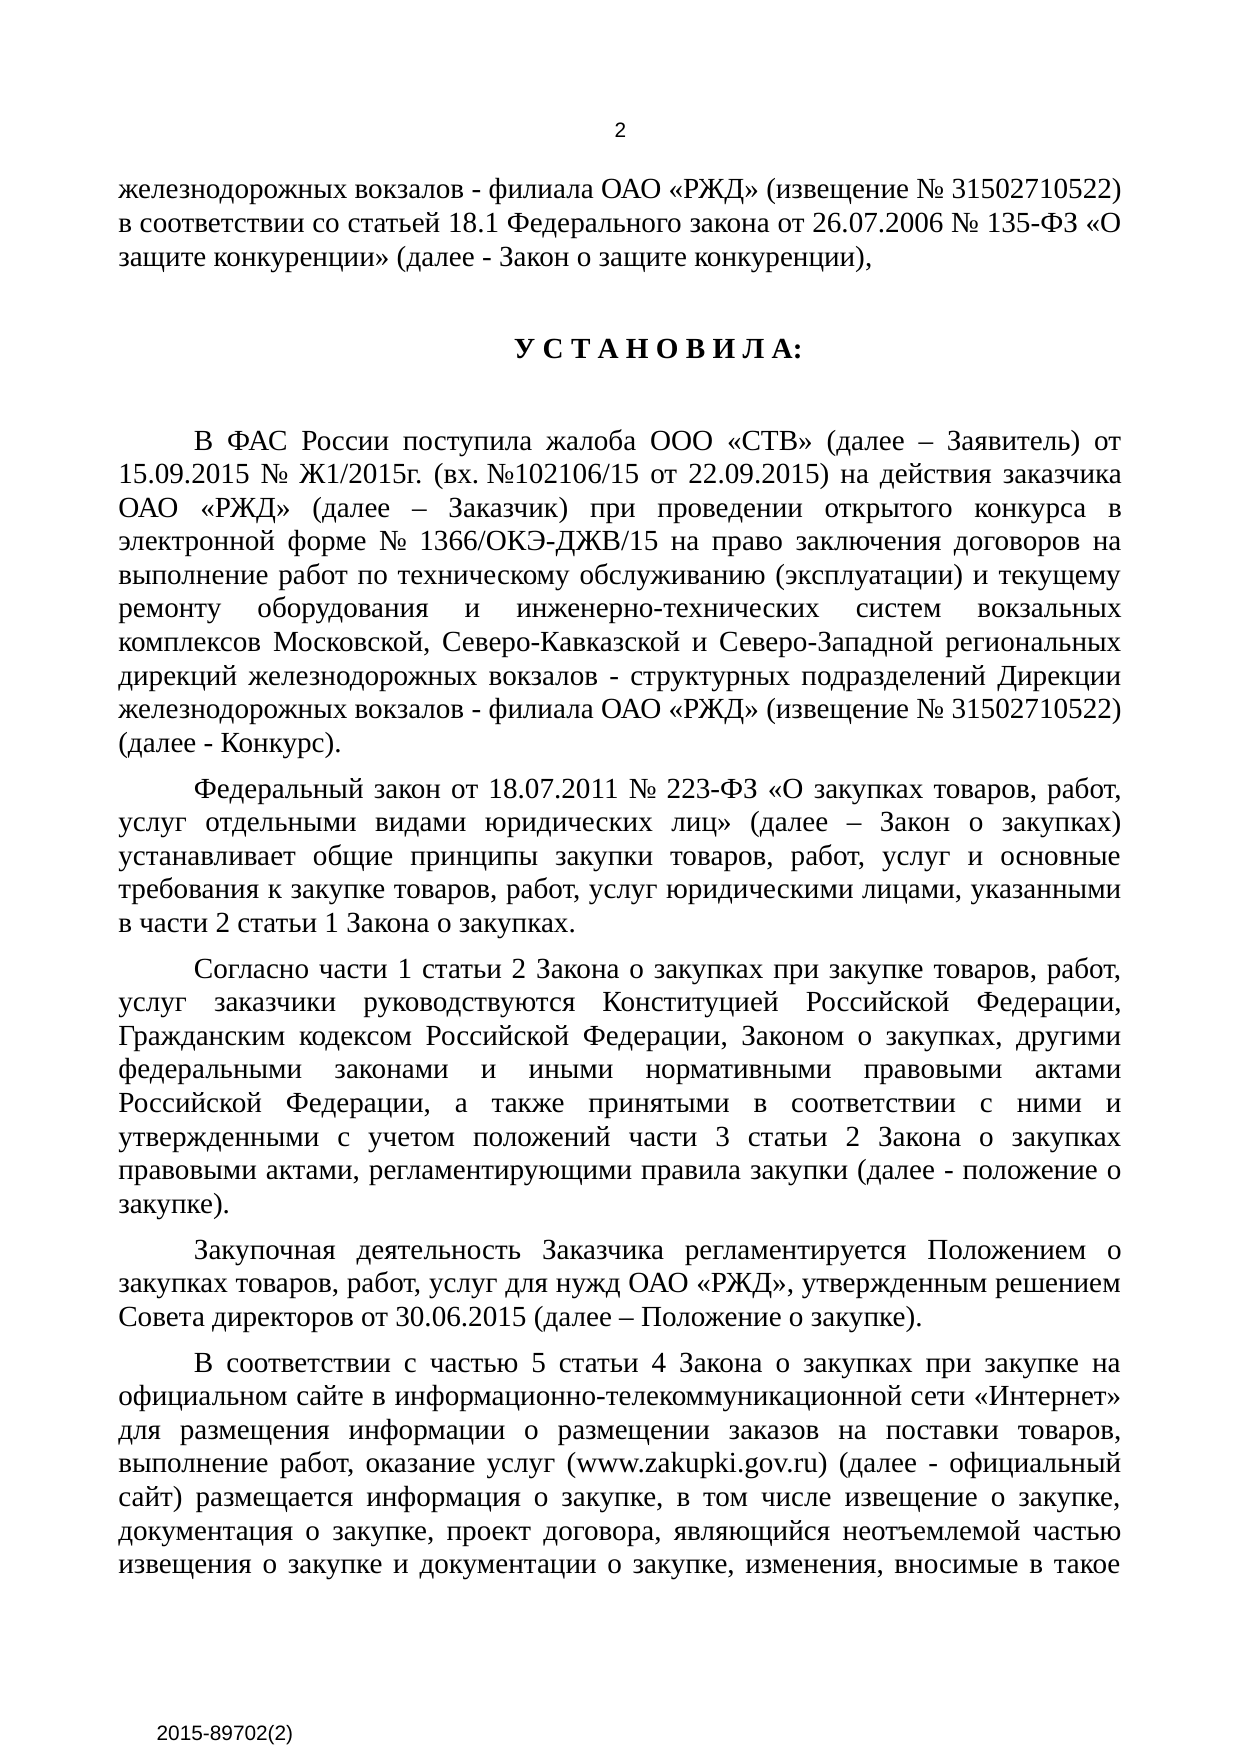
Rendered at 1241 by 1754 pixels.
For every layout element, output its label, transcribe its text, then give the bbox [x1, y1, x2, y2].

text Федеральный закон от 18.07.2011 № 223-ФЗ «О закупках товаров, работ, услуг отдельными видами юридических лиц» (далее – Закон о закупках) устанавливает общие принципы закупки товаров, работ, услуг и основные требования к закупке товаров, работ, услуг юридическими лицами, указанными в части 2 статьи 1 Закона о закупках. [118, 771, 1122, 938]
text Закупочная деятельность Заказчика регламентируется Положением о закупках товаров, работ, услуг для нужд ОАО «РЖД», утвержденным решением Совета директоров от 30.06.2015 (далее – Положение о закупке). [118, 1232, 1122, 1332]
text В соответствии с частью 5 статьи 4 Закона о закупках при закупке на официальном сайте в информационно-телекоммуникационной сети «Интернет» для размещения информации о размещении заказов на поставки товаров, выполнение работ, оказание услуг (www.zakupki.gov.ru) (далее - официальный сайт) размещается информация о закупке, в том числе извещение о закупке, документация о закупке, проект договора, являющийся неотъемлемой частью извещения о закупке и документации о закупке, изменения, вносимые в такое [118, 1345, 1122, 1580]
text У С Т А Н О В И Л А: [118, 331, 1122, 364]
text В ФАС России поступила жалоба ООО «СТВ» (далее – Заявитель) от 15.09.2015 № Ж1/2015г. (вх. №102106/15 от 22.09.2015) на действия заказчика ОАО «РЖД» (далее – Заказчик) при проведении открытого конкурса в электронной форме № 1366/ОКЭ-ДЖВ/15 на право заключения договоров на выполнение работ по техническому обслуживанию (эксплуатации) и текущему ремонту оборудования и инженерно-технических систем вокзальных комплексов Московской, Северо-Кавказской и Северо-Западной региональных дирекций железнодорожных вокзалов - структурных подразделений Дирекции железнодорожных вокзалов - филиала ОАО «РЖД» (извещение № 31502710522) (далее - Конкурс). [118, 423, 1122, 758]
text Согласно части 1 статьи 2 Закона о закупках при закупке товаров, работ, услуг заказчики руководствуются Конституцией Российской Федерации, Гражданским кодексом Российской Федерации, Законом о закупках, другими федеральными законами и иными нормативными правовыми актами Российской Федерации, а также принятыми в соответствии с ними и утвержденными с учетом положений части 3 статьи 2 Закона о закупках правовыми актами, регламентирующими правила закупки (далее - положение о закупке). [118, 951, 1122, 1219]
text железнодорожных вокзалов - филиала ОАО «РЖД» (извещение № 31502710522) в соответствии со статьей 18.1 Федерального закона от 26.07.2006 № 135-ФЗ «О защите конкуренции» (далее - Закон о защите конкуренции), [118, 172, 1122, 272]
